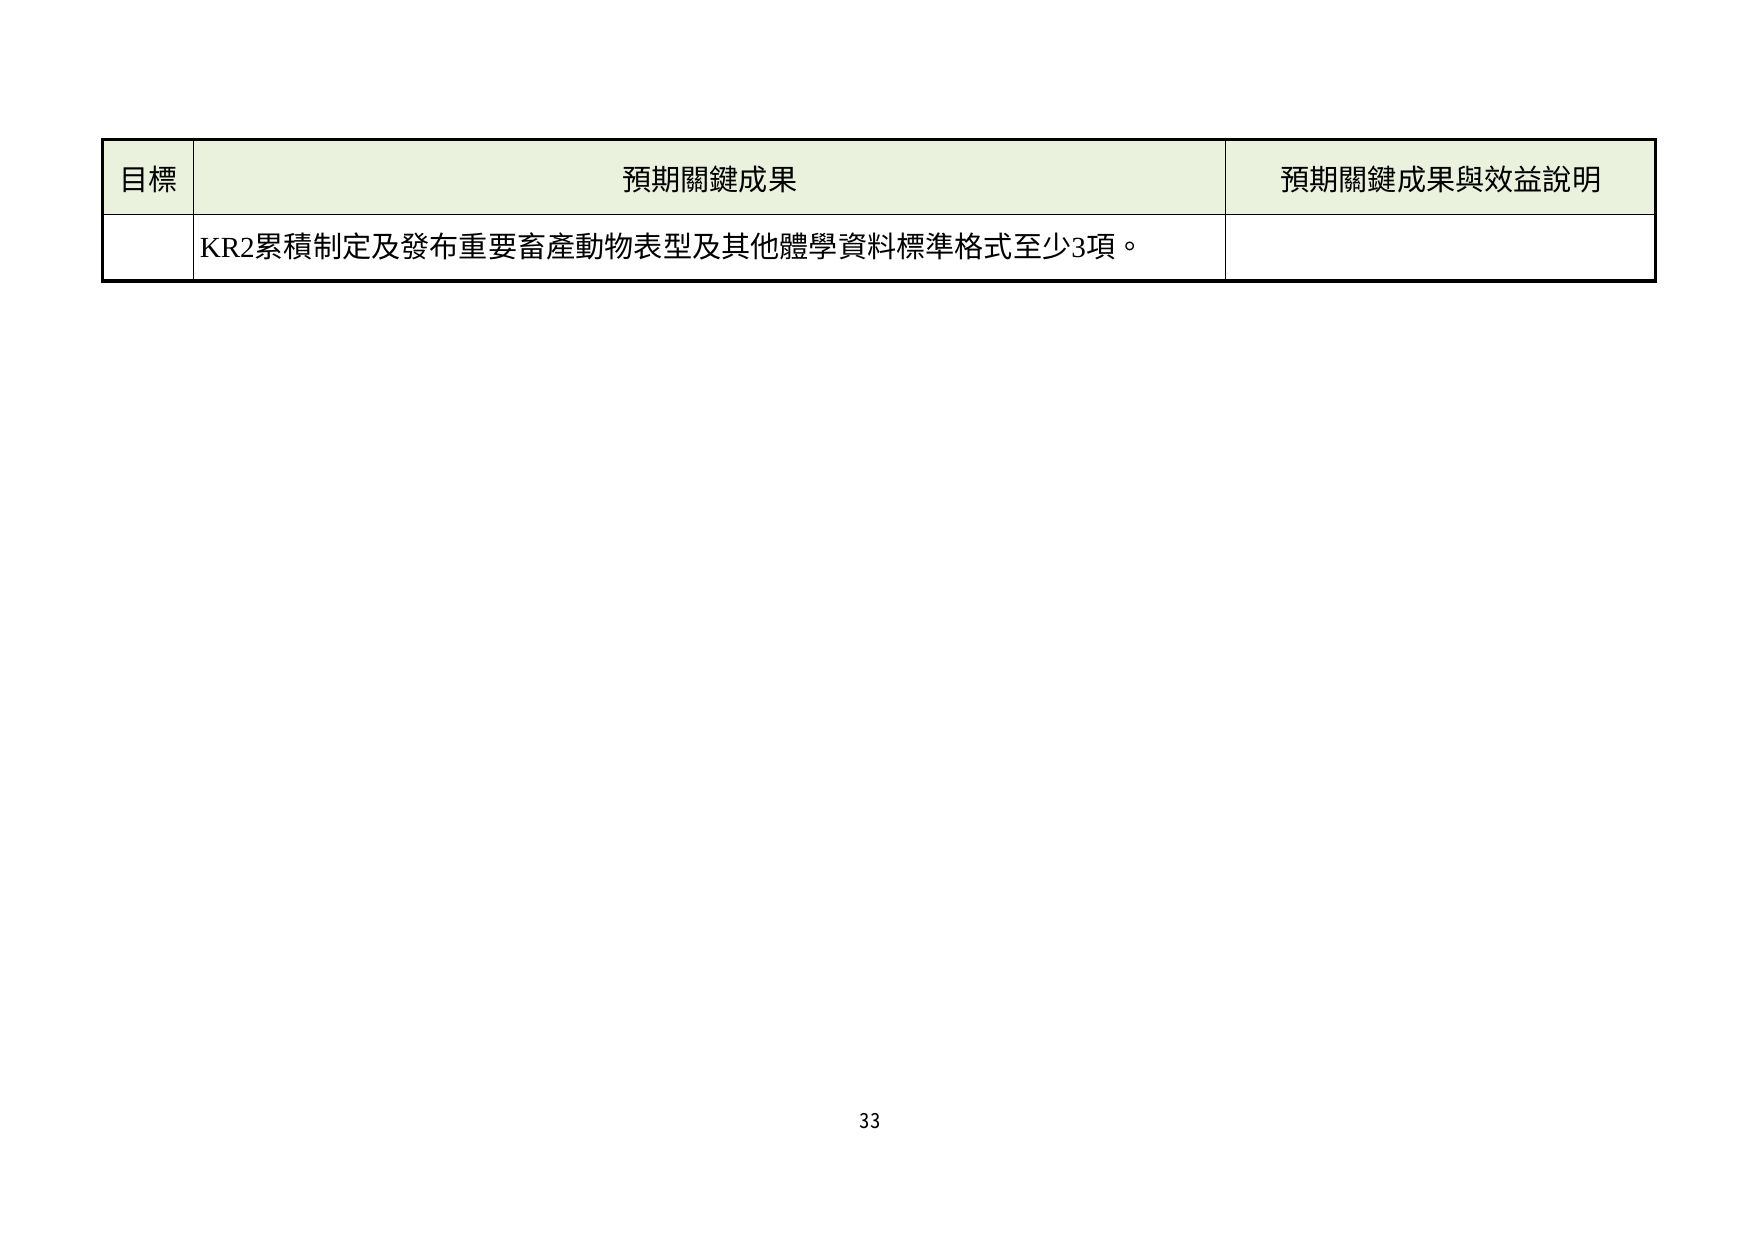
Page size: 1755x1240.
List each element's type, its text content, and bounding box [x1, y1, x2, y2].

table_cell [1226, 215, 1654, 279]
table_header 預期關鍵成果與效益說明 [1226, 141, 1654, 214]
table_cell [104, 215, 193, 279]
table_header 預期關鍵成果 [194, 141, 1225, 214]
table_header 目標 [104, 141, 193, 214]
table_cell KR2累積制定及發布重要畜產動物表型及其他體學資料標準格式至少3項。 [194, 215, 1225, 279]
